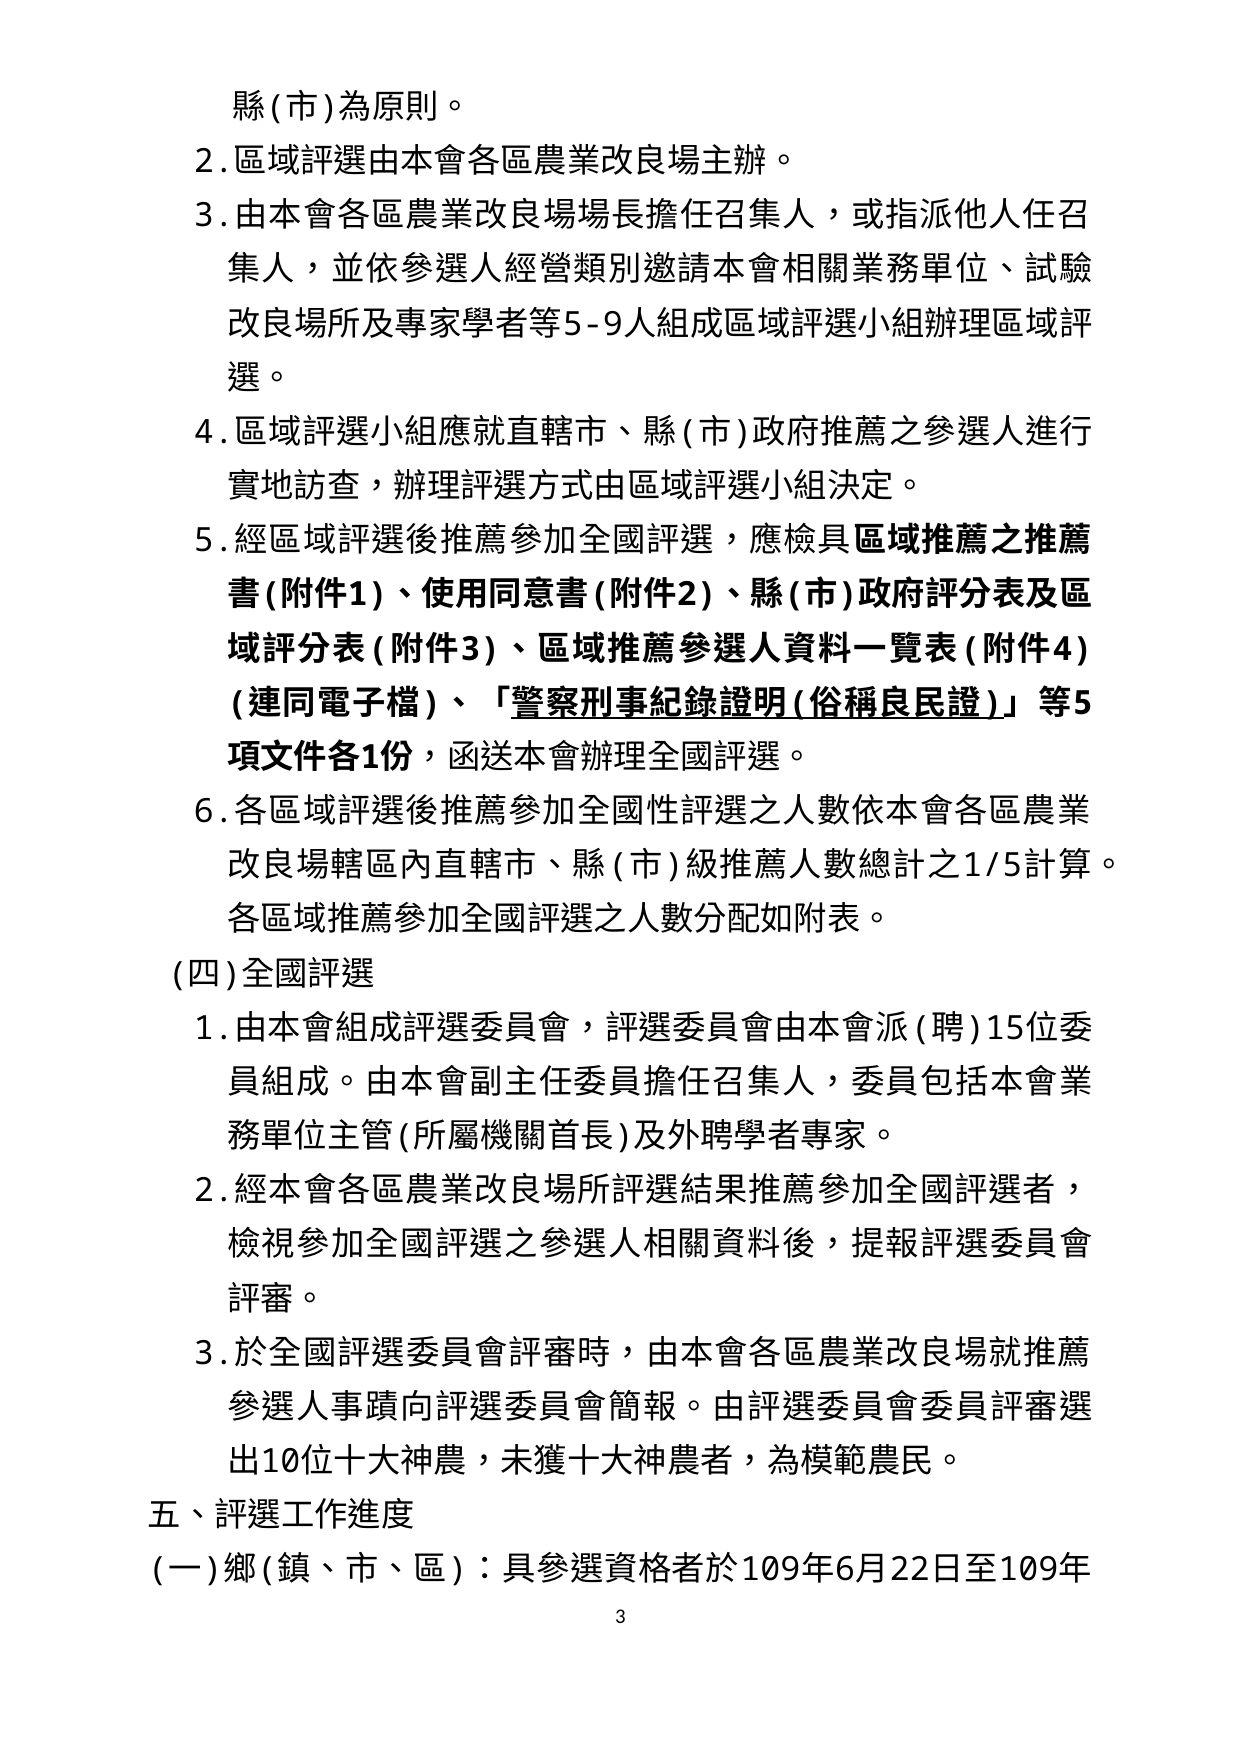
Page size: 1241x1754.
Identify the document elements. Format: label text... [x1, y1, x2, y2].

text (一)鄉(鎮、市、區)：具參選資格者於109年6月22日至109年 [148, 1537, 1093, 1592]
text 4.區域評選小組應就直轄市、縣(市)政府推薦之參選人進行實地訪查，辦理評選方式由區域評選小組決定。 [193, 400, 1093, 508]
text 五、評選工作進度 [148, 1483, 1093, 1537]
text (四)全國評選 [148, 942, 1093, 996]
text 1.由本會組成評選委員會，評選委員會由本會派(聘)15位委員組成。由本會副主任委員擔任召集人，委員包括本會業務單位主管(所屬機關首長)及外聘學者專家。 [193, 996, 1093, 1158]
text 2.區域評選由本會各區農業改良場主辦。 [193, 129, 1093, 183]
text 3.由本會各區農業改良場場長擔任召集人，或指派他人任召集人，並依參選人經營類別邀請本會相關業務單位、試驗改良場所及專家學者等5-9人組成區域評選小組辦理區域評選。 [193, 183, 1093, 400]
text 1.區域之劃分以本會所屬各區農業改良場所轄區域之直轄市、縣(市)為原則。 [182, 75, 1093, 129]
text 2.經本會各區農業改良場所評選結果推薦參加全國評選者，檢視參加全國評選之參選人相關資料後，提報評選委員會評審。 [193, 1158, 1093, 1321]
text 3.於全國評選委員會評審時，由本會各區農業改良場就推薦參選人事蹟向評選委員會簡報。由評選委員會委員評審選出10位十大神農，未獲十大神農者，為模範農民。 [193, 1321, 1093, 1483]
text 6.各區域評選後推薦參加全國性評選之人數依本會各區農業改良場轄區內直轄市、縣(市)級推薦人數總計之1/5計算。各區域推薦參加全國評選之人數分配如附表。 [193, 779, 1093, 942]
text 5.經區域評選後推薦參加全國評選，應檢具區域推薦之推薦書(附件1)、使用同意書(附件2)、縣(市)政府評分表及區域評分表(附件3)、區域推薦參選人資料一覽表(附件4)(連同電子檔)、「警察刑事紀錄證明(俗稱良民證)」等5項文件各1份，函送本會辦理全國評選。 [193, 508, 1093, 779]
